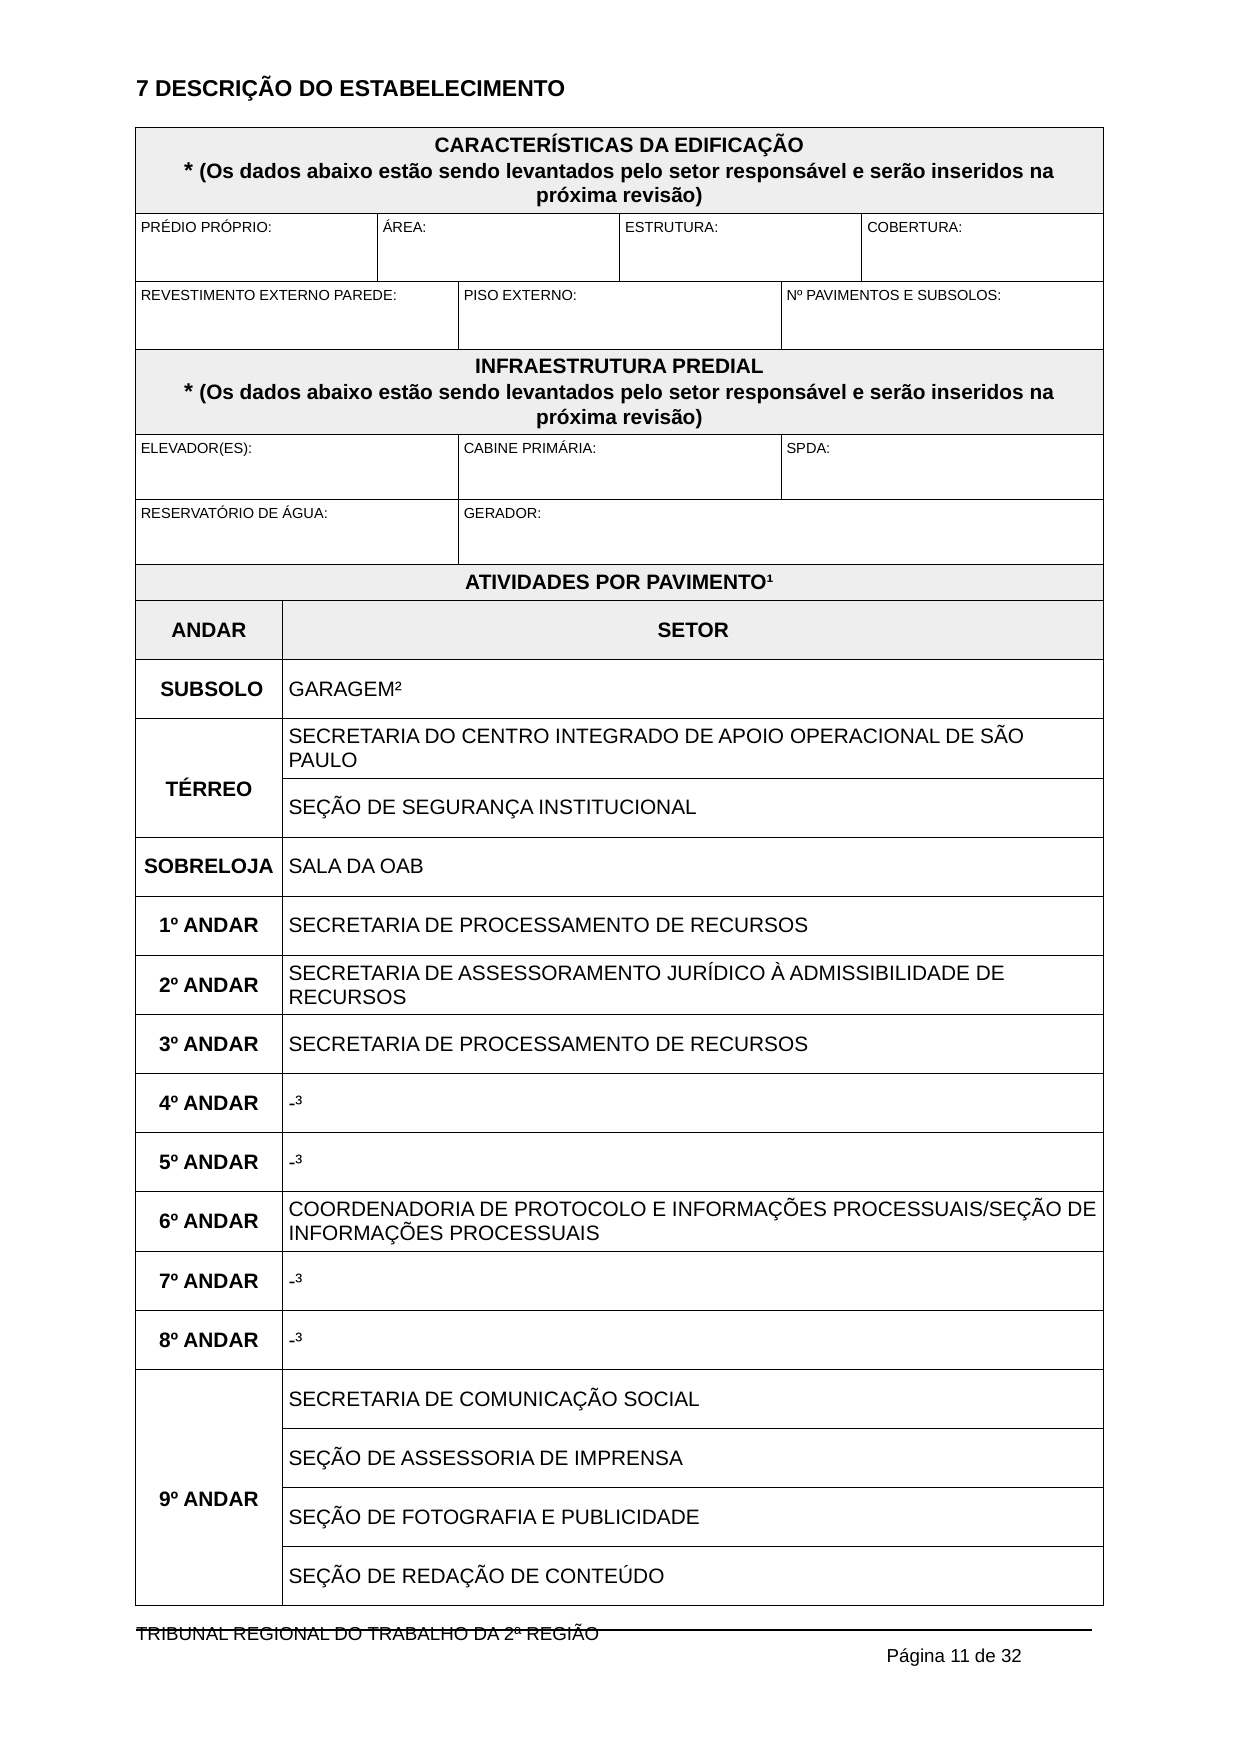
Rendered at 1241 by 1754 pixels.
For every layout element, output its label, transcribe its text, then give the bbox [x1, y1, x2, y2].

table_header CARACTERÍSTICAS DA EDIFICAÇÃO * (Os dados abaixo estão sendo levantados pelo setor responsável e serão inseridos na próxima revisão) [136, 128, 1103, 213]
table_cell 3º ANDAR [136, 1015, 282, 1073]
table_cell SEÇÃO DE SEGURANÇA INSTITUCIONAL [283, 779, 1103, 837]
table_cell ELEVADOR(ES): [136, 435, 458, 499]
table_cell SECRETARIA DE ASSESSORAMENTO JURÍDICO À ADMISSIBILIDADE DE RECURSOS [283, 956, 1103, 1014]
table_cell ESTRUTURA: [620, 214, 861, 281]
table_cell INFRAESTRUTURA PREDIAL * (Os dados abaixo estão sendo levantados pelo setor responsável e serão inseridos na próxima revisão) [136, 350, 1103, 434]
table_cell 4º ANDAR [136, 1074, 282, 1132]
table_cell SETOR [283, 601, 1103, 659]
table_cell SEÇÃO DE ASSESSORIA DE IMPRENSA [283, 1429, 1103, 1487]
table_cell SECRETARIA DO CENTRO INTEGRADO DE APOIO OPERACIONAL DE SÃO PAULO [283, 719, 1103, 777]
table_cell ANDAR [136, 601, 282, 659]
table_cell PRÉDIO PRÓPRIO: [136, 214, 377, 281]
table_cell SEÇÃO DE FOTOGRAFIA E PUBLICIDADE [283, 1488, 1103, 1546]
table_cell RESERVATÓRIO DE ÁGUA: [136, 500, 458, 564]
text 7 DESCRIÇÃO DO ESTABELECIMENTO [136, 75, 1104, 101]
table_cell TÉRREO [136, 719, 282, 837]
table_cell SECRETARIA DE PROCESSAMENTO DE RECURSOS [283, 1015, 1103, 1073]
table_cell 5º ANDAR [136, 1133, 282, 1191]
table_cell Nº PAVIMENTOS E SUBSOLOS: [782, 282, 1103, 348]
table_cell COBERTURA: [862, 214, 1103, 281]
table_cell SUBSOLO [136, 660, 282, 718]
table_cell -³ [283, 1074, 1103, 1132]
table_cell 8º ANDAR [136, 1311, 282, 1369]
table_cell COORDENADORIA DE PROTOCOLO E INFORMAÇÕES PROCESSUAIS/SEÇÃO DE INFORMAÇÕES PROCESSUAIS [283, 1192, 1103, 1251]
table_cell -³ [283, 1133, 1103, 1191]
table_cell 9º ANDAR [136, 1370, 282, 1605]
table_cell CABINE PRIMÁRIA: [459, 435, 781, 499]
table_cell SPDA: [782, 435, 1103, 499]
table_cell 7º ANDAR [136, 1252, 282, 1310]
table_cell ÁREA: [378, 214, 619, 281]
table_cell 1º ANDAR [136, 897, 282, 955]
table_cell GARAGEM² [283, 660, 1103, 718]
table_cell REVESTIMENTO EXTERNO PAREDE: [136, 282, 458, 348]
table_cell SECRETARIA DE PROCESSAMENTO DE RECURSOS [283, 897, 1103, 955]
table_cell SECRETARIA DE COMUNICAÇÃO SOCIAL [283, 1370, 1103, 1428]
table_cell PISO EXTERNO: [459, 282, 781, 348]
table_cell SOBRELOJA [136, 838, 282, 896]
table_cell -³ [283, 1311, 1103, 1369]
table_cell ATIVIDADES POR PAVIMENTO¹ [136, 565, 1103, 600]
table_cell SALA DA OAB [283, 838, 1103, 896]
table_cell GERADOR: [459, 500, 1103, 564]
table_cell -³ [283, 1252, 1103, 1310]
table_cell SEÇÃO DE REDAÇÃO DE CONTEÚDO [283, 1547, 1103, 1605]
table_cell 2º ANDAR [136, 956, 282, 1014]
table_cell 6º ANDAR [136, 1192, 282, 1251]
